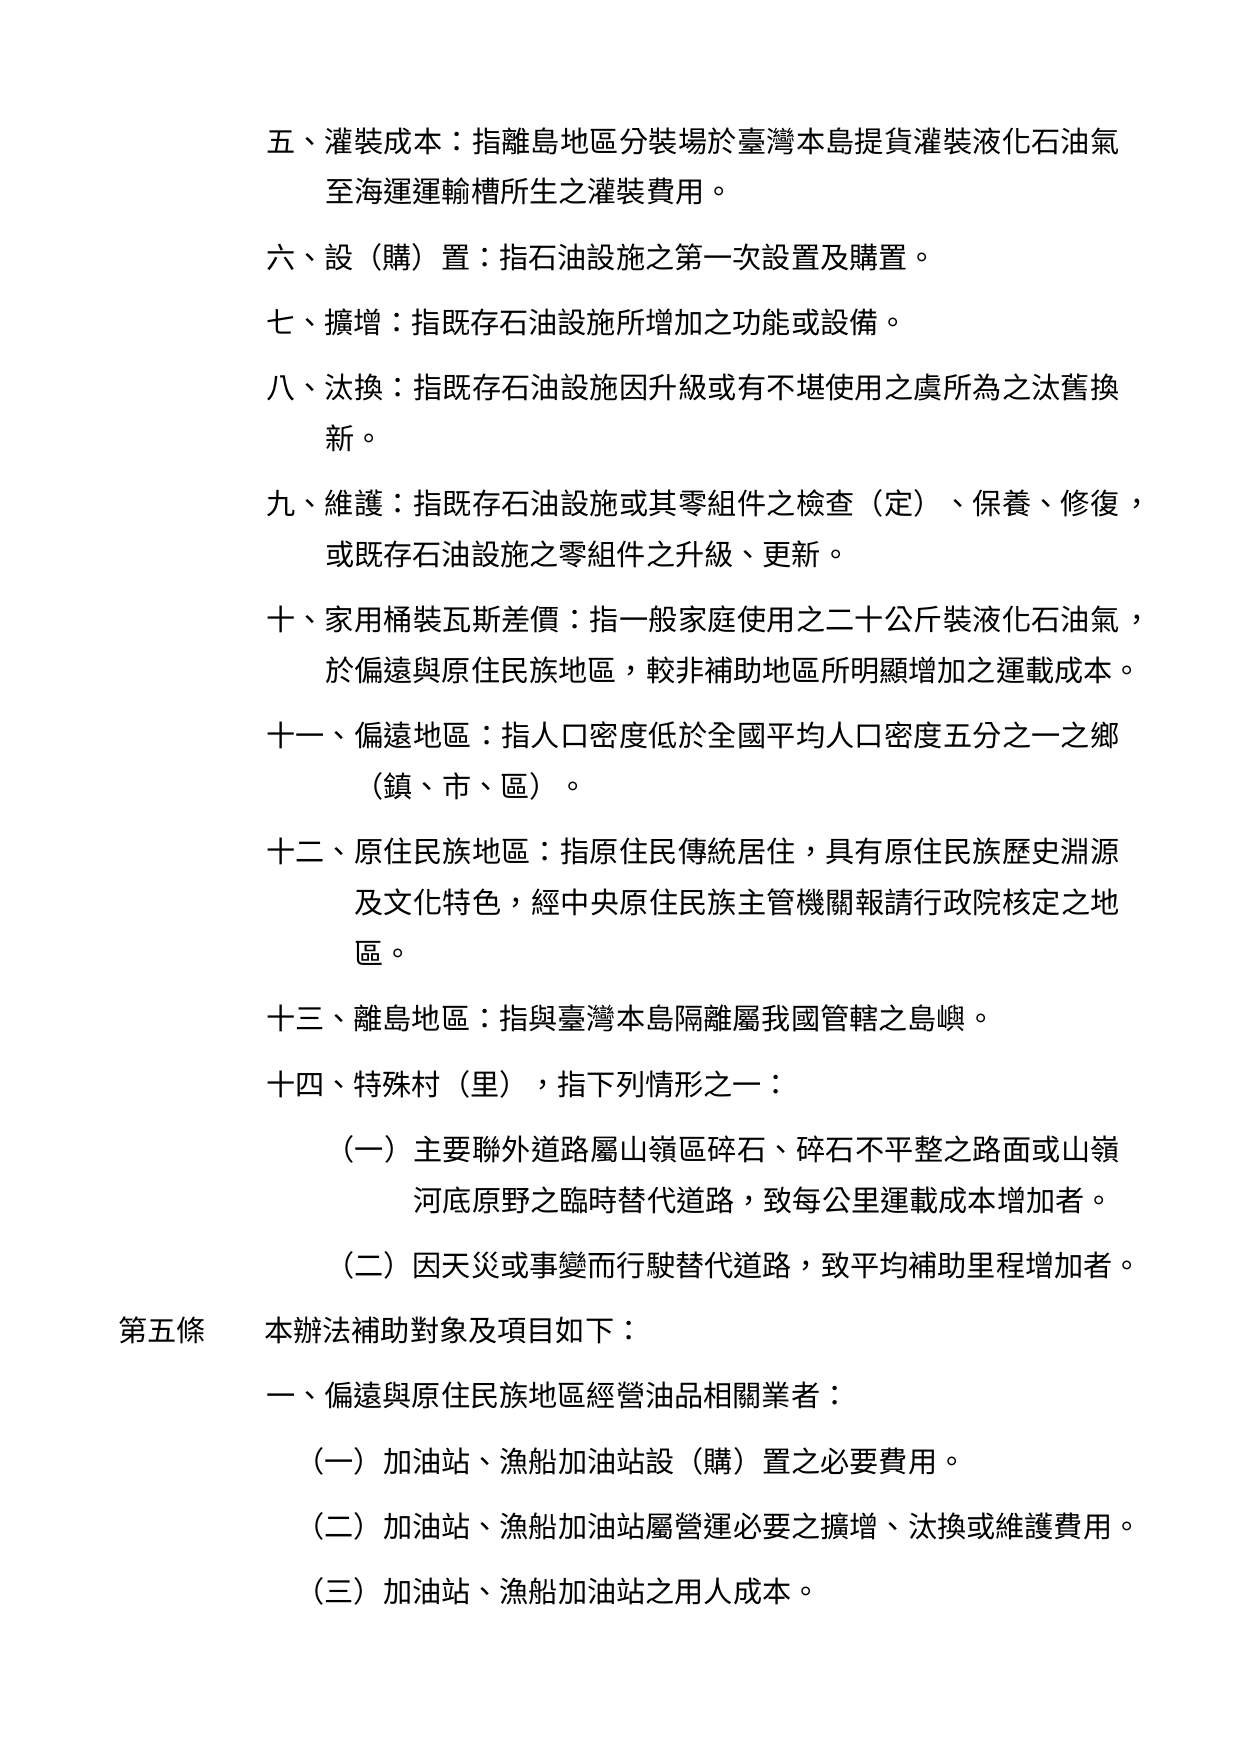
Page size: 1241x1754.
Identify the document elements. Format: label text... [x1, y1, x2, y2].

text 十三、離島地區：指與臺灣本島隔離屬我國管轄之島嶼。 [266, 996, 1122, 1038]
text 十二、原住民族地區：指原住民傳統居住，具有原住民族歷史淵源及文化特色，經中央原住民族主管機關報請行政院核定之地區。 [266, 829, 1122, 973]
text 十四、特殊村（里），指下列情形之一： [266, 1061, 1122, 1103]
text 第五條 本辦法補助對象及項目如下： [118, 1308, 1122, 1350]
text 九、維護：指既存石油設施或其零組件之檢查（定）、保養、修復，或既存石油設施之零組件之升級、更新。 [266, 481, 1122, 574]
text 六、設（購）置：指石油設施之第一次設置及購置。 [266, 234, 1122, 276]
text （一）主要聯外道路屬山嶺區碎石、碎石不平整之路面或山嶺河底原野之臨時替代道路，致每公里運載成本增加者。 [325, 1126, 1122, 1219]
text 十、家用桶裝瓦斯差價：指一般家庭使用之二十公斤裝液化石油氣，於偏遠與原住民族地區，較非補助地區所明顯增加之運載成本。 [266, 597, 1122, 690]
text 一、偏遠與原住民族地區經營油品相關業者： [189, 1373, 1122, 1415]
text 五、灌裝成本：指離島地區分裝場於臺灣本島提貨灌裝液化石油氣至海運運輸槽所生之灌裝費用。 [266, 118, 1122, 211]
text （三）加油站、漁船加油站之用人成本。 [118, 1569, 1122, 1611]
text 十一、偏遠地區：指人口密度低於全國平均人口密度五分之一之鄉（鎮、市、區）。 [266, 713, 1122, 806]
text 八、汰換：指既存石油設施因升級或有不堪使用之虞所為之汰舊換新。 [266, 365, 1122, 458]
text （二）因天災或事變而行駛替代道路，致平均補助里程增加者。 [325, 1242, 1122, 1285]
text 七、擴增：指既存石油設施所增加之功能或設備。 [266, 299, 1122, 342]
text （二）加油站、漁船加油站屬營運必要之擴增、汰換或維護費用。 [118, 1504, 1146, 1546]
text （一）加油站、漁船加油站設（購）置之必要費用。 [118, 1438, 1122, 1481]
